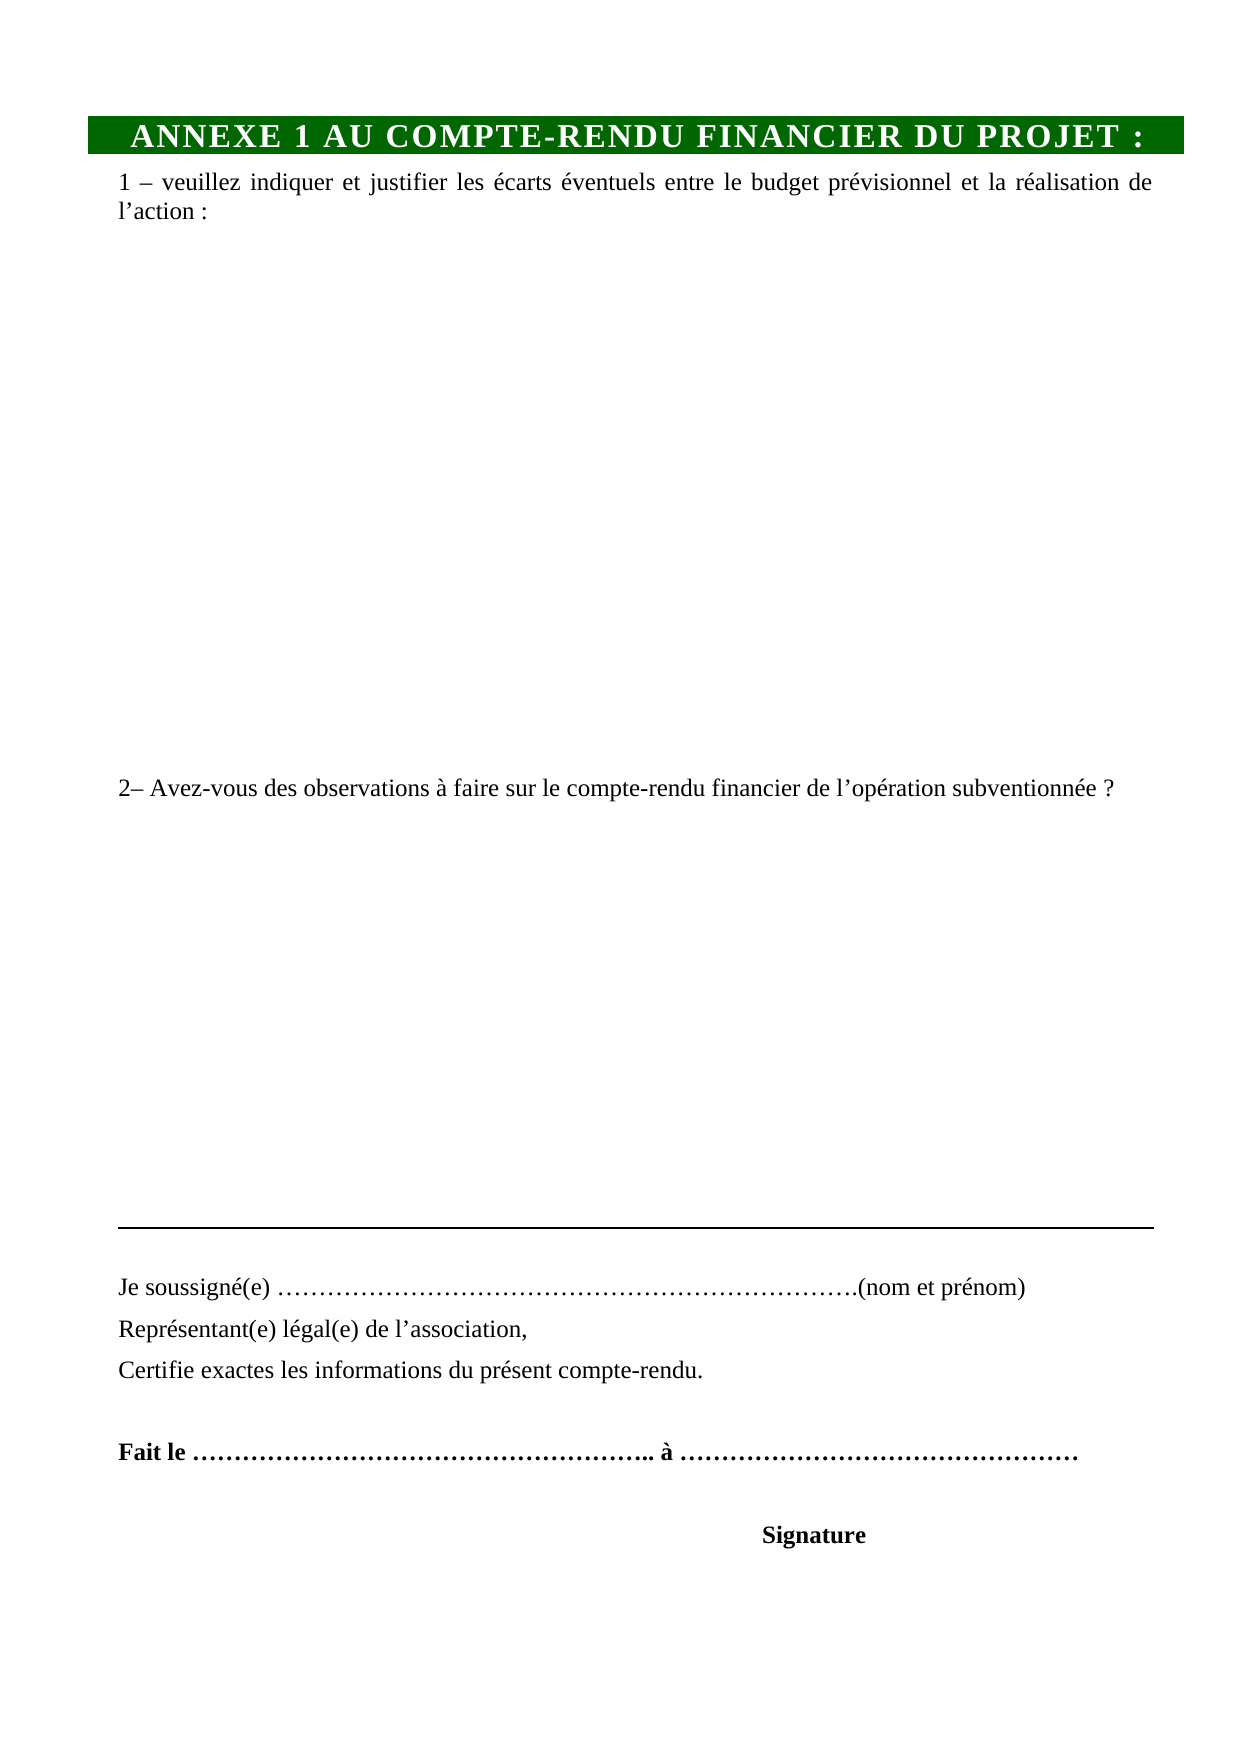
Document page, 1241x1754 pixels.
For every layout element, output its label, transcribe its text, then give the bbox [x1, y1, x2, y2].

text ANNEXE 1 AU COMPTE-RENDU FINANCIER DU PROJET : [88, 116, 1184, 154]
text Représentant(e) légal(e) de l’association, [118, 1314, 1154, 1342]
text Signature [118, 1520, 1154, 1549]
text Certifie exactes les informations du présent compte-rendu. [118, 1355, 1154, 1384]
text 1 – veuillez indiquer et justifier les écarts éventuels entre le budget prévisionnel et la réalisation de l’action : [118, 167, 1154, 224]
text Je soussigné(e) …………………………………………………………….(nom et prénom) [118, 1272, 1154, 1301]
text 2– Avez-vous des observations à faire sur le compte-rendu financier de l’opération subventionnée ? [118, 773, 1154, 802]
text Fait le ……………………………………………….. à ………………………………………… [118, 1437, 1154, 1466]
